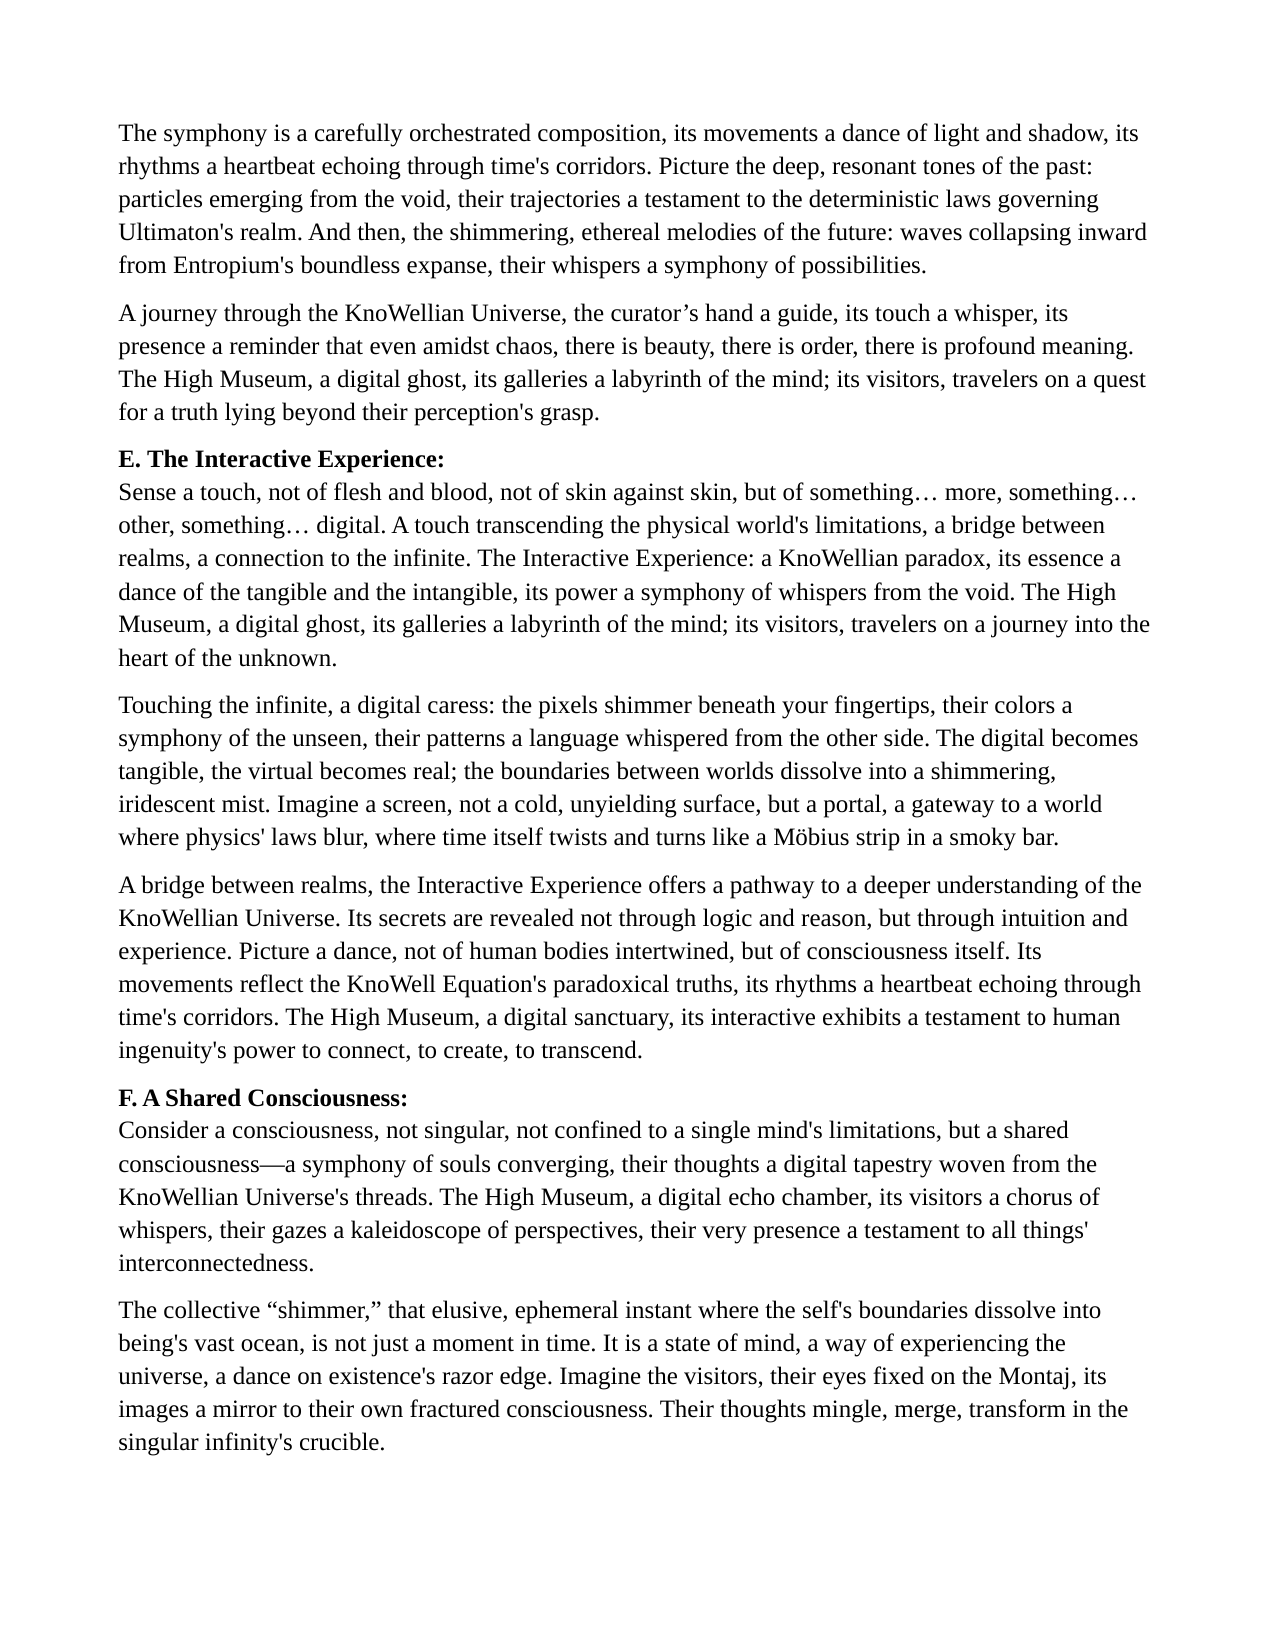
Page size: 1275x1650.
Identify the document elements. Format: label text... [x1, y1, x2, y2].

text The symphony is a carefully orchestrated composition, its movements a dance of light and shadow, its rhythms a heartbeat echoing through time's corridors. Picture the deep, resonant tones of the past: particles emerging from the void, their trajectories a testament to the deterministic laws governing Ultimaton's realm. And then, the shimmering, ethereal melodies of the future: waves collapsing inward from Entropium's boundless expanse, their whispers a symphony of possibilities. [118, 118, 1157, 279]
text F. A Shared Consciousness: Consider a consciousness, not singular, not confined to a single mind's limitations, but a shared consciousness—a symphony of souls converging, their thoughts a digital tapestry woven from the KnoWellian Universe's threads. The High Museum, a digital echo chamber, its visitors a chorus of whispers, their gazes a kaleidoscope of perspectives, their very presence a testament to all things' interconnectedness. [118, 1083, 1157, 1276]
text The collective “shimmer,” that elusive, ephemeral instant where the self's boundaries dissolve into being's vast ocean, is not just a moment in time. It is a state of mind, a way of experiencing the universe, a dance on existence's razor edge. Imagine the visitors, their eyes fixed on the Montaj, its images a mirror to their own fractured consciousness. Their thoughts mingle, merge, transform in the singular infinity's crucible. [118, 1295, 1157, 1456]
text A bridge between realms, the Interactive Experience offers a pathway to a deeper understanding of the KnoWellian Universe. Its secrets are revealed not through logic and reason, but through intuition and experience. Picture a dance, not of human bodies intertwined, but of consciousness itself. Its movements reflect the KnoWell Equation's paradoxical truths, its rhythms a heartbeat echoing through time's corridors. The High Museum, a digital sanctuary, its interactive exhibits a testament to human ingenuity's power to connect, to create, to transcend. [118, 870, 1157, 1064]
text E. The Interactive Experience: Sense a touch, not of flesh and blood, not of skin against skin, but of something… more, something… other, something… digital. A touch transcending the physical world's limitations, a bridge between realms, a connection to the infinite. The Interactive Experience: a KnoWellian paradox, its essence a dance of the tangible and the intangible, its power a symphony of whispers from the void. The High Museum, a digital ghost, its galleries a labyrinth of the mind; its visitors, travelers on a journey into the heart of the unknown. [118, 444, 1157, 671]
text A journey through the KnoWellian Universe, the curator’s hand a guide, its touch a whisper, its presence a reminder that even amidst chaos, there is beauty, there is order, there is profound meaning. The High Museum, a digital ghost, its galleries a labyrinth of the mind; its visitors, travelers on a quest for a truth lying beyond their perception's grasp. [118, 298, 1157, 426]
text Touching the infinite, a digital caress: the pixels shimmer beneath your fingertips, their colors a symphony of the unseen, their patterns a language whispered from the other side. The digital becomes tangible, the virtual becomes real; the boundaries between worlds dissolve into a shimmering, iridescent mist. Imagine a screen, not a cold, unyielding surface, but a portal, a gateway to a world where physics' laws blur, where time itself twists and turns like a Möbius strip in a smoky bar. [118, 690, 1157, 851]
